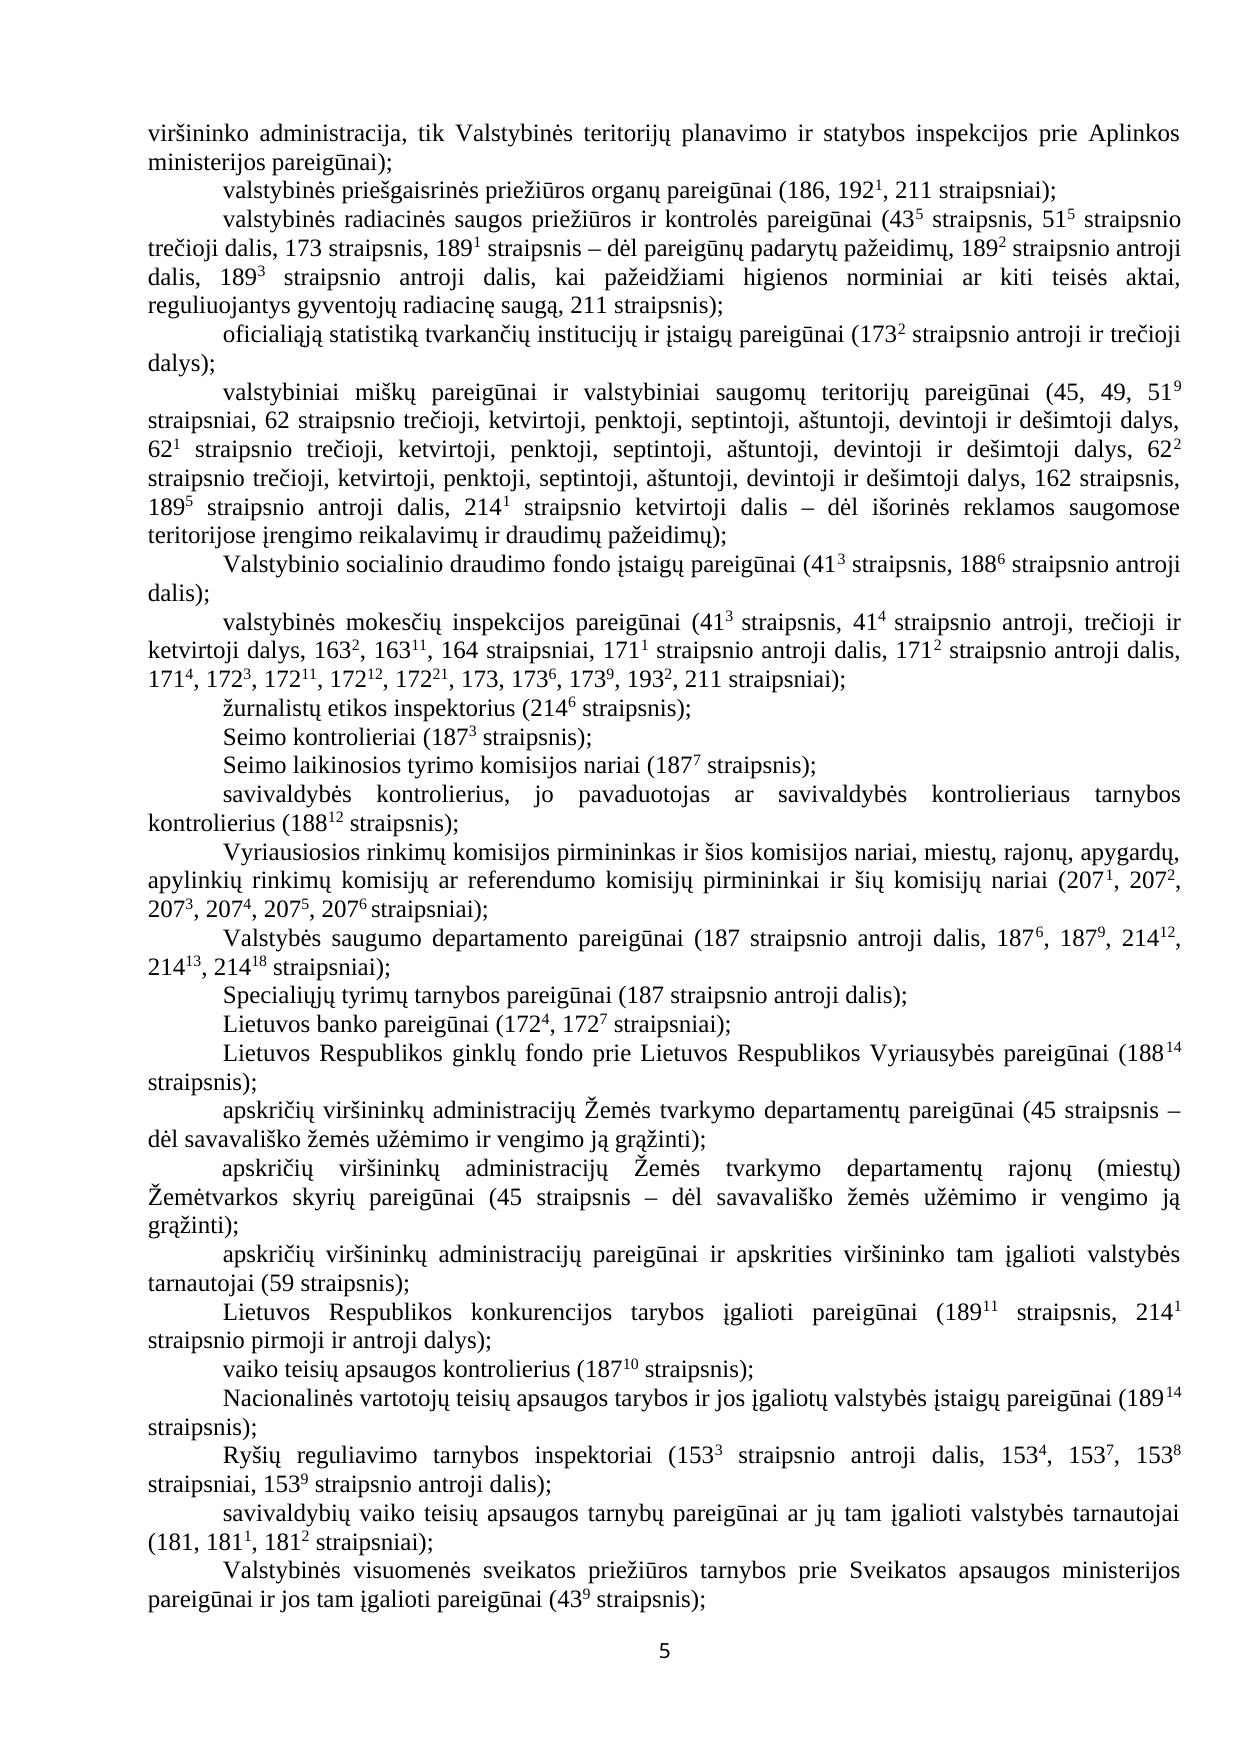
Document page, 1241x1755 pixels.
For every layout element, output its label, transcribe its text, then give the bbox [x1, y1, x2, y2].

text Lietuvos Respublikos ginklų fondo prie Lietuvos Respublikos Vyriausybės pareigūnai (18814 straipsnis); [148, 1038, 1181, 1096]
text viršininko administracija, tik Valstybinės teritorijų planavimo ir statybos inspekcijos prie Aplinkos ministerijos pareigūnai); [148, 118, 1181, 176]
text vaiko teisių apsaugos kontrolierius (18710 straipsnis); [148, 1354, 1181, 1383]
text valstybiniai miškų pareigūnai ir valstybiniai saugomų teritorijų pareigūnai (45, 49, 519 straipsniai, 62 straipsnio trečioji, ketvirtoji, penktoji, septintoji, aštuntoji, devintoji ir dešimtoji dalys, 621 straipsnio trečioji, ketvirtoji, penktoji, septintoji, aštuntoji, devintoji ir dešimtoji dalys, 622 straipsnio trečioji, ketvirtoji, penktoji, septintoji, aštuntoji, devintoji ir dešimtoji dalys, 162 straipsnis, 1895 straipsnio antroji dalis, 2141 straipsnio ketvirtoji dalis – dėl išorinės reklamos saugomose teritorijose įrengimo reikalavimų ir draudimų pažeidimų); [148, 377, 1181, 549]
text Lietuvos banko pareigūnai (1724, 1727 straipsniai); [148, 1009, 1181, 1038]
text Seimo laikinosios tyrimo komisijos nariai (1877 straipsnis); [148, 751, 1181, 779]
text Ryšių reguliavimo tarnybos inspektoriai (1533 straipsnio antroji dalis, 1534, 1537, 1538 straipsniai, 1539 straipsnio antroji dalis); [148, 1441, 1181, 1498]
text apskričių viršininkų administracijų Žemės tvarkymo departamentų pareigūnai (45 straipsnis – dėl savavališko žemės užėmimo ir vengimo ją grąžinti); [148, 1096, 1181, 1153]
text apskričių viršininkų administracijų Žemės tvarkymo departamentų rajonų (miestų) Žemėtvarkos skyrių pareigūnai (45 straipsnis – dėl savavališko žemės užėmimo ir vengimo ją grąžinti); [148, 1153, 1181, 1239]
text Seimo kontrolieriai (1873 straipsnis); [148, 722, 1181, 751]
text valstybinės priešgaisrinės priežiūros organų pareigūnai (186, 1921, 211 straipsniai); [148, 176, 1181, 204]
text valstybinės radiacinės saugos priežiūros ir kontrolės pareigūnai (435 straipsnis, 515 straipsnio trečioji dalis, 173 straipsnis, 1891 straipsnis – dėl pareigūnų padarytų pažeidimų, 1892 straipsnio antroji dalis, 1893 straipsnio antroji dalis, kai pažeidžiami higienos norminiai ar kiti teisės aktai, reguliuojantys gyventojų radiacinę saugą, 211 straipsnis); [148, 204, 1181, 319]
text savivaldybės kontrolierius, jo pavaduotojas ar savivaldybės kontrolieriaus tarnybos kontrolierius (18812 straipsnis); [148, 779, 1181, 837]
text Valstybinio socialinio draudimo fondo įstaigų pareigūnai (413 straipsnis, 1886 straipsnio antroji dalis); [148, 549, 1181, 607]
text savivaldybių vaiko teisių apsaugos tarnybų pareigūnai ar jų tam įgalioti valstybės tarnautojai (181, 1811, 1812 straipsniai); [148, 1498, 1181, 1556]
text žurnalistų etikos inspektorius (2146 straipsnis); [148, 693, 1181, 722]
text apskričių viršininkų administracijų pareigūnai ir apskrities viršininko tam įgalioti valstybės tarnautojai (59 straipsnis); [148, 1239, 1181, 1297]
text Valstybės saugumo departamento pareigūnai (187 straipsnio antroji dalis, 1876, 1879, 21412, 21413, 21418 straipsniai); [148, 923, 1181, 981]
text Valstybinės visuomenės sveikatos priežiūros tarnybos prie Sveikatos apsaugos ministerijos pareigūnai ir jos tam įgalioti pareigūnai (439 straipsnis); [148, 1556, 1181, 1613]
text Specialiųjų tyrimų tarnybos pareigūnai (187 straipsnio antroji dalis); [148, 981, 1181, 1009]
text oficialiąją statistiką tvarkančių institucijų ir įstaigų pareigūnai (1732 straipsnio antroji ir trečioji dalys); [148, 319, 1181, 377]
text Nacionalinės vartotojų teisių apsaugos tarybos ir jos įgaliotų valstybės įstaigų pareigūnai (18914 straipsnis); [148, 1383, 1181, 1441]
text Vyriausiosios rinkimų komisijos pirmininkas ir šios komisijos nariai, miestų, rajonų, apygardų, apylinkių rinkimų komisijų ar referendumo komisijų pirmininkai ir šių komisijų nariai (2071, 2072, 2073, 2074, 2075, 2076 straipsniai); [148, 837, 1181, 923]
text valstybinės mokesčių inspekcijos pareigūnai (413 straipsnis, 414 straipsnio antroji, trečioji ir ketvirtoji dalys, 1632, 16311, 164 straipsniai, 1711 straipsnio antroji dalis, 1712 straipsnio antroji dalis, 1714, 1723, 17211, 17212, 17221, 173, 1736, 1739, 1932, 211 straipsniai); [148, 607, 1181, 693]
text Lietuvos Respublikos konkurencijos tarybos įgalioti pareigūnai (18911 straipsnis, 2141 straipsnio pirmoji ir antroji dalys); [148, 1297, 1181, 1354]
